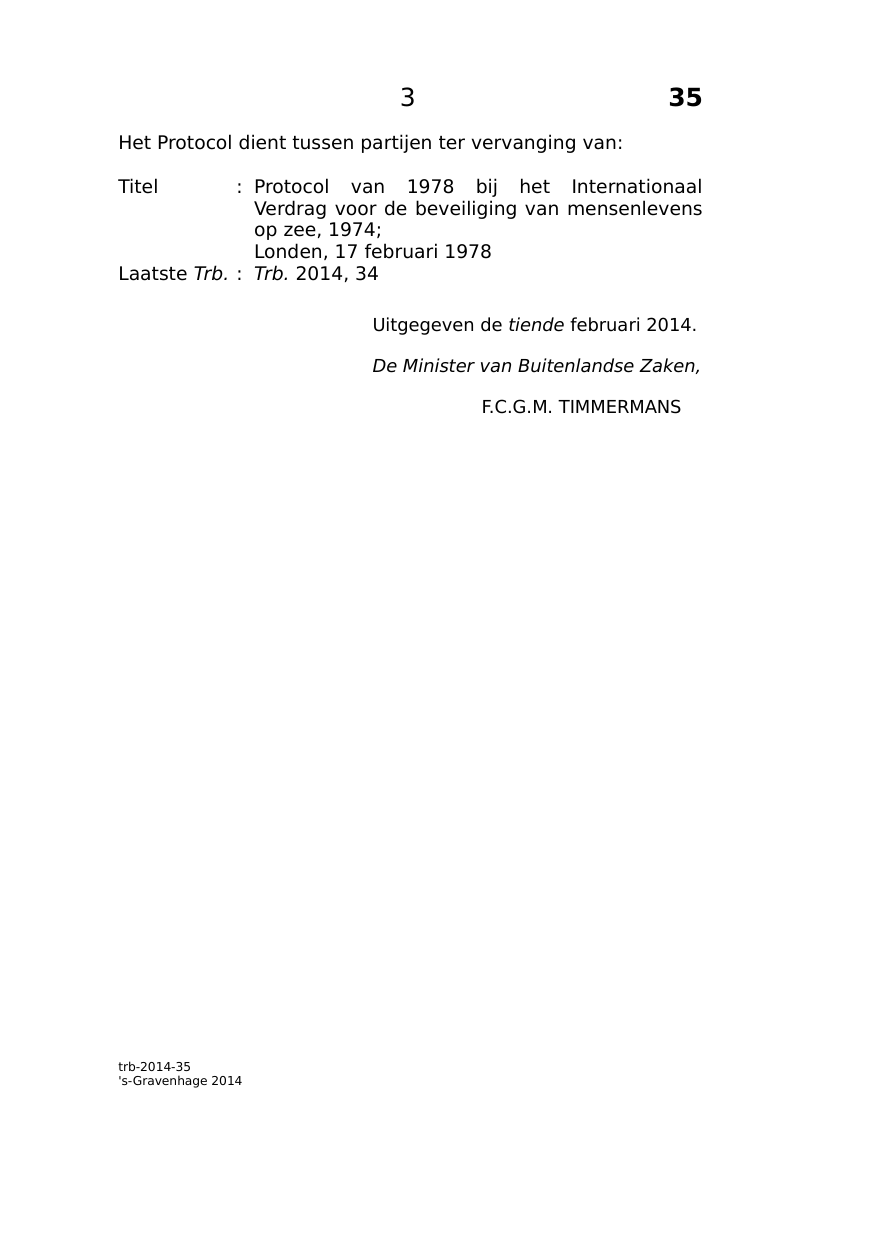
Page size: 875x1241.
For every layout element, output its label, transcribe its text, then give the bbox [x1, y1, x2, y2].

text trb-2014-35 [118, 1060, 352, 1074]
table_cell : [236, 176, 254, 263]
table_cell Trb. 2014, 34 [254, 263, 703, 285]
text 's-Gravenhage 2014 [118, 1074, 352, 1088]
text De Minister van Buitenlandse Zaken, F.C.G.M. TIMMERMANS [118, 356, 703, 418]
table_cell Het Protocol dient tussen partijen ter vervanging van: [118, 132, 703, 154]
table_cell [254, 154, 703, 176]
table_cell : [236, 263, 254, 285]
table_cell Titel [118, 176, 236, 263]
table_cell Protocol van 1978 bij het Internationaal Verdrag voor de beveiliging van mensenlevens op zee, 1974; Londen, 17 februari 1978 [254, 176, 703, 263]
table_cell [236, 154, 254, 176]
table_cell [118, 154, 236, 176]
table_cell Laatste Trb. [118, 263, 236, 285]
text Uitgegeven de tiende februari 2014. [118, 315, 703, 336]
